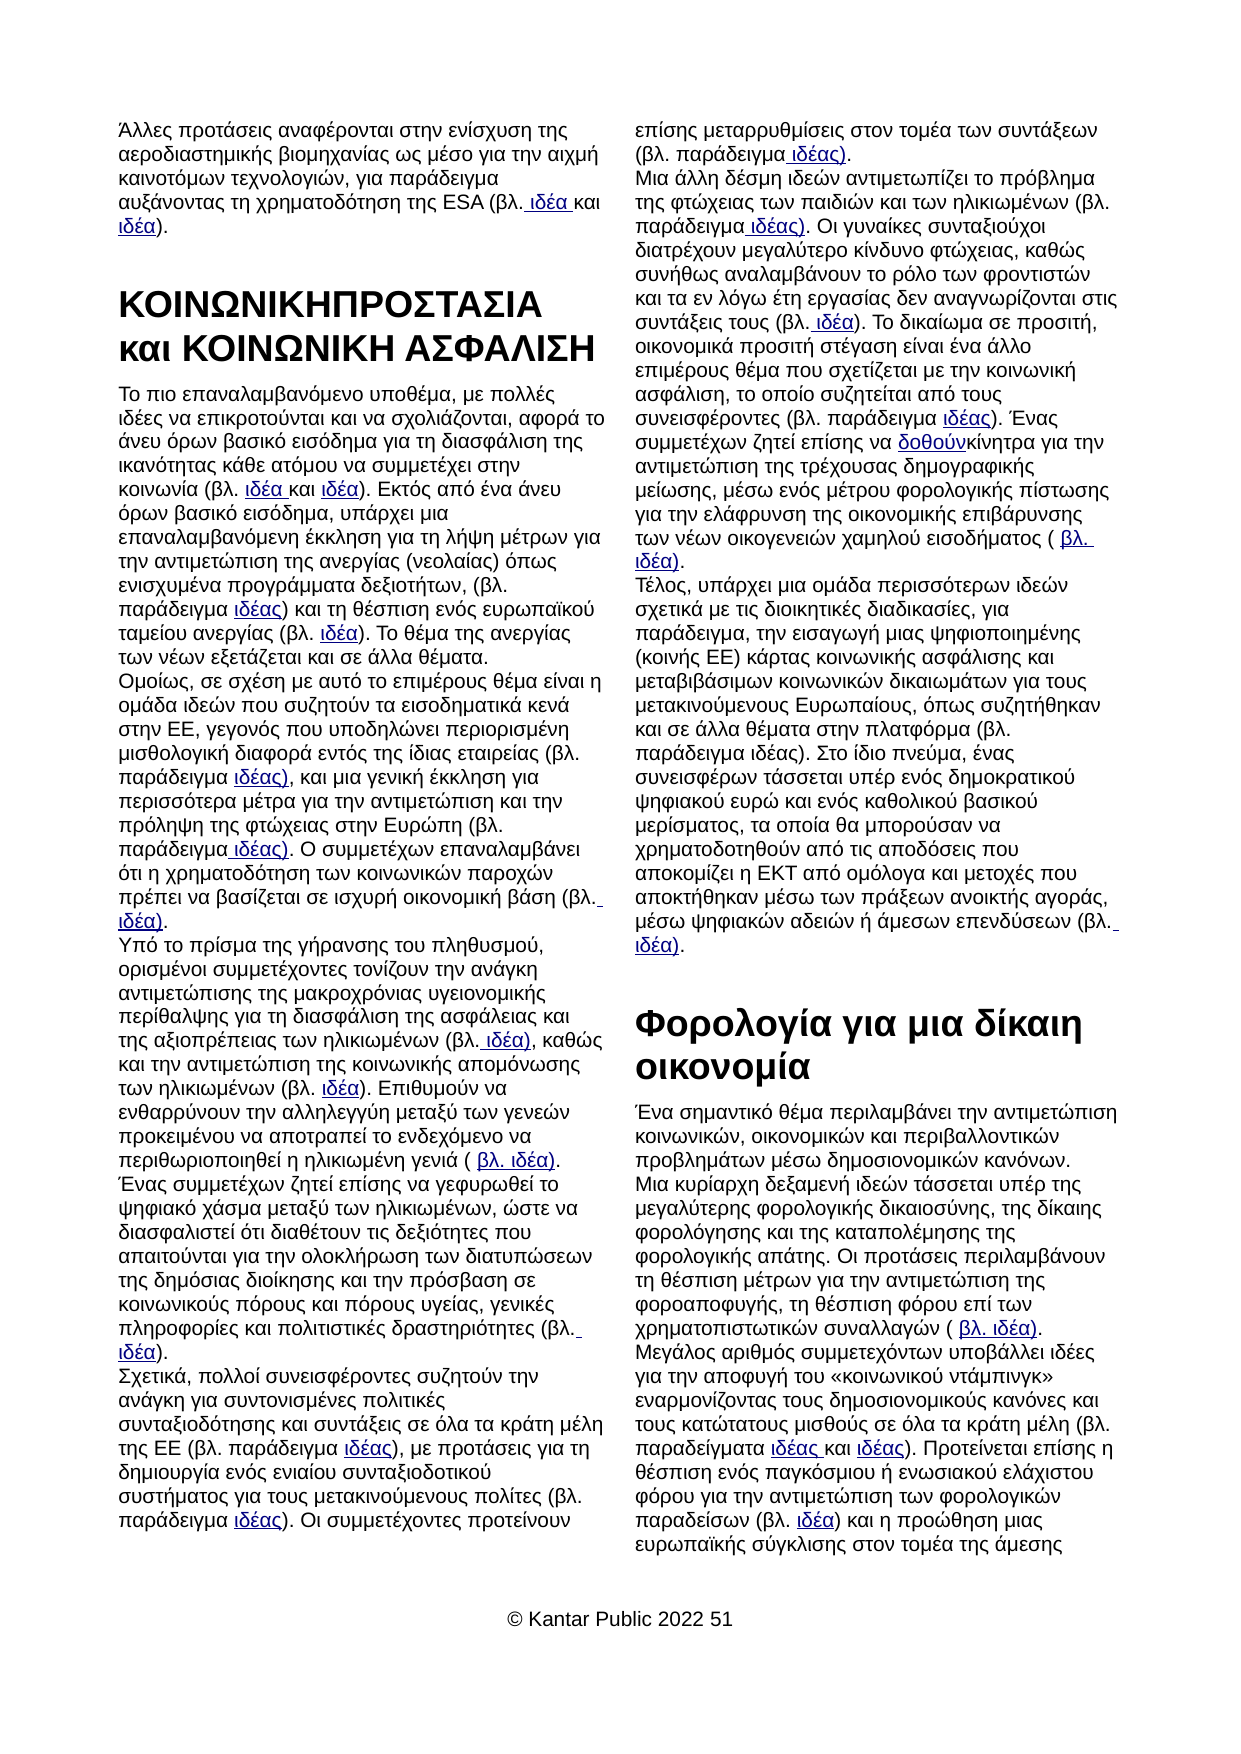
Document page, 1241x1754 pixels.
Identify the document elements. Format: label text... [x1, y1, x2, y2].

text Το πιο επαναλαμβανόμενο υποθέμα, με πολλές ιδέες να επικροτούνται και να σχολιάζονται, αφορά το άνευ όρων βασικό εισόδημα για τη διασφάλιση της ικανότητας κάθε ατόμου να συμμετέχει στην κοινωνία (βλ. ιδέα και ιδέα). Εκτός από ένα άνευ όρων βασικό εισόδημα, υπάρχει μια επαναλαμβανόμενη έκκληση για τη λήψη μέτρων για την αντιμετώπιση της ανεργίας (νεολαίας) όπως ενισχυμένα προγράμματα δεξιοτήτων, (βλ. παράδειγμα ιδέας) και τη θέσπιση ενός ευρωπαϊκού ταμείου ανεργίας (βλ. ιδέα). Το θέμα της ανεργίας των νέων εξετάζεται και σε άλλα θέματα. [118, 381, 605, 669]
text Ένα σημαντικό θέμα περιλαμβάνει την αντιμετώπιση κοινωνικών, οικονομικών και περιβαλλοντικών προβλημάτων μέσω δημοσιονομικών κανόνων. [635, 1100, 1122, 1172]
text Τέλος, υπάρχει μια ομάδα περισσότερων ιδεών σχετικά με τις διοικητικές διαδικασίες, για παράδειγμα, την εισαγωγή μιας ψηφιοποιημένης (κοινής ΕΕ) κάρτας κοινωνικής ασφάλισης και μεταβιβάσιμων κοινωνικών δικαιωμάτων για τους μετακινούμενους Ευρωπαίους, όπως συζητήθηκαν και σε άλλα θέματα στην πλατφόρμα (βλ. παράδειγμα ιδέας). Στο ίδιο πνεύμα, ένας συνεισφέρων τάσσεται υπέρ ενός δημοκρατικού ψηφιακού ευρώ και ενός καθολικού βασικού μερίσματος, τα οποία θα μπορούσαν να χρηματοδοτηθούν από τις αποδόσεις που αποκομίζει η ΕΚΤ από ομόλογα και μετοχές που αποκτήθηκαν μέσω των πράξεων ανοικτής αγοράς, μέσω ψηφιακών αδειών ή άμεσων επενδύσεων (βλ. ιδέα). [635, 573, 1122, 957]
text επίσης μεταρρυθμίσεις στον τομέα των συντάξεων (βλ. παράδειγμα ιδέας). [635, 118, 1122, 166]
text Μια κυρίαρχη δεξαμενή ιδεών τάσσεται υπέρ της μεγαλύτερης φορολογικής δικαιοσύνης, της δίκαιης φορολόγησης και της καταπολέμησης της φορολογικής απάτης. Οι προτάσεις περιλαμβάνουν τη θέσπιση μέτρων για την αντιμετώπιση της φοροαποφυγής, τη θέσπιση φόρου επί των χρηματοπιστωτικών συναλλαγών ( βλ. ιδέα). Μεγάλος αριθμός συμμετεχόντων υποβάλλει ιδέες για την αποφυγή του «κοινωνικού ντάμπινγκ» εναρμονίζοντας τους δημοσιονομικούς κανόνες και τους κατώτατους μισθούς σε όλα τα κράτη μέλη (βλ. παραδείγματα ιδέας και ιδέας). Προτείνεται επίσης η θέσπιση ενός παγκόσμιου ή ενωσιακού ελάχιστου φόρου για την αντιμετώπιση των φορολογικών παραδείσων (βλ. ιδέα) και η προώθηση μιας ευρωπαϊκής σύγκλισης στον τομέα της άμεσης [635, 1172, 1122, 1555]
subtitle ΚΟΙΝΩΝΙΚΗΠΡΟΣΤΑΣΙΑ και ΚΟΙΝΩΝΙΚΗ ΑΣΦΑΛΙΣΗ [118, 283, 605, 369]
text Υπό το πρίσμα της γήρανσης του πληθυσμού, ορισμένοι συμμετέχοντες τονίζουν την ανάγκη αντιμετώπισης της μακροχρόνιας υγειονομικής περίθαλψης για τη διασφάλιση της ασφάλειας και της αξιοπρέπειας των ηλικιωμένων (βλ. ιδέα), καθώς και την αντιμετώπιση της κοινωνικής απομόνωσης των ηλικιωμένων (βλ. ιδέα). Επιθυμούν να ενθαρρύνουν την αλληλεγγύη μεταξύ των γενεών προκειμένου να αποτραπεί το ενδεχόμενο να περιθωριοποιηθεί η ηλικιωμένη γενιά ( βλ. ιδέα). Ένας συμμετέχων ζητεί επίσης να γεφυρωθεί το ψηφιακό χάσμα μεταξύ των ηλικιωμένων, ώστε να διασφαλιστεί ότι διαθέτουν τις δεξιότητες που απαιτούνται για την ολοκλήρωση των διατυπώσεων της δημόσιας διοίκησης και την πρόσβαση σε κοινωνικούς πόρους και πόρους υγείας, γενικές πληροφορίες και πολιτιστικές δραστηριότητες (βλ. ιδέα). [118, 932, 605, 1364]
text Ομοίως, σε σχέση με αυτό το επιμέρους θέμα είναι η ομάδα ιδεών που συζητούν τα εισοδηματικά κενά στην ΕΕ, γεγονός που υποδηλώνει περιορισμένη μισθολογική διαφορά εντός της ίδιας εταιρείας (βλ. παράδειγμα ιδέας), και μια γενική έκκληση για περισσότερα μέτρα για την αντιμετώπιση και την πρόληψη της φτώχειας στην Ευρώπη (βλ. παράδειγμα ιδέας). Ο συμμετέχων επαναλαμβάνει ότι η χρηματοδότηση των κοινωνικών παροχών πρέπει να βασίζεται σε ισχυρή οικονομική βάση (βλ. ιδέα). [118, 669, 605, 932]
subtitle Φορολογία για μια δίκαιη οικονομία [635, 1001, 1122, 1088]
text Άλλες προτάσεις αναφέρονται στην ενίσχυση της αεροδιαστημικής βιομηχανίας ως μέσο για την αιχμή καινοτόμων τεχνολογιών, για παράδειγμα αυξάνοντας τη χρηματοδότηση της ESA (βλ. ιδέα και ιδέα). [118, 118, 605, 238]
text Σχετικά, πολλοί συνεισφέροντες συζητούν την ανάγκη για συντονισμένες πολιτικές συνταξιοδότησης και συντάξεις σε όλα τα κράτη μέλη της ΕΕ (βλ. παράδειγμα ιδέας), με προτάσεις για τη δημιουργία ενός ενιαίου συνταξιοδοτικού συστήματος για τους μετακινούμενους πολίτες (βλ. παράδειγμα ιδέας). Οι συμμετέχοντες προτείνουν [118, 1364, 605, 1531]
text Μια άλλη δέσμη ιδεών αντιμετωπίζει το πρόβλημα της φτώχειας των παιδιών και των ηλικιωμένων (βλ. παράδειγμα ιδέας). Οι γυναίκες συνταξιούχοι διατρέχουν μεγαλύτερο κίνδυνο φτώχειας, καθώς συνήθως αναλαμβάνουν το ρόλο των φροντιστών και τα εν λόγω έτη εργασίας δεν αναγνωρίζονται στις συντάξεις τους (βλ. ιδέα). Το δικαίωμα σε προσιτή, οικονομικά προσιτή στέγαση είναι ένα άλλο επιμέρους θέμα που σχετίζεται με την κοινωνική ασφάλιση, το οποίο συζητείται από τους συνεισφέροντες (βλ. παράδειγμα ιδέας). Ένας συμμετέχων ζητεί επίσης να δοθούνκίνητρα για την αντιμετώπιση της τρέχουσας δημογραφικής μείωσης, μέσω ενός μέτρου φορολογικής πίστωσης για την ελάφρυνση της οικονομικής επιβάρυνσης των νέων οικογενειών χαμηλού εισοδήματος ( βλ. ιδέα). [635, 166, 1122, 573]
